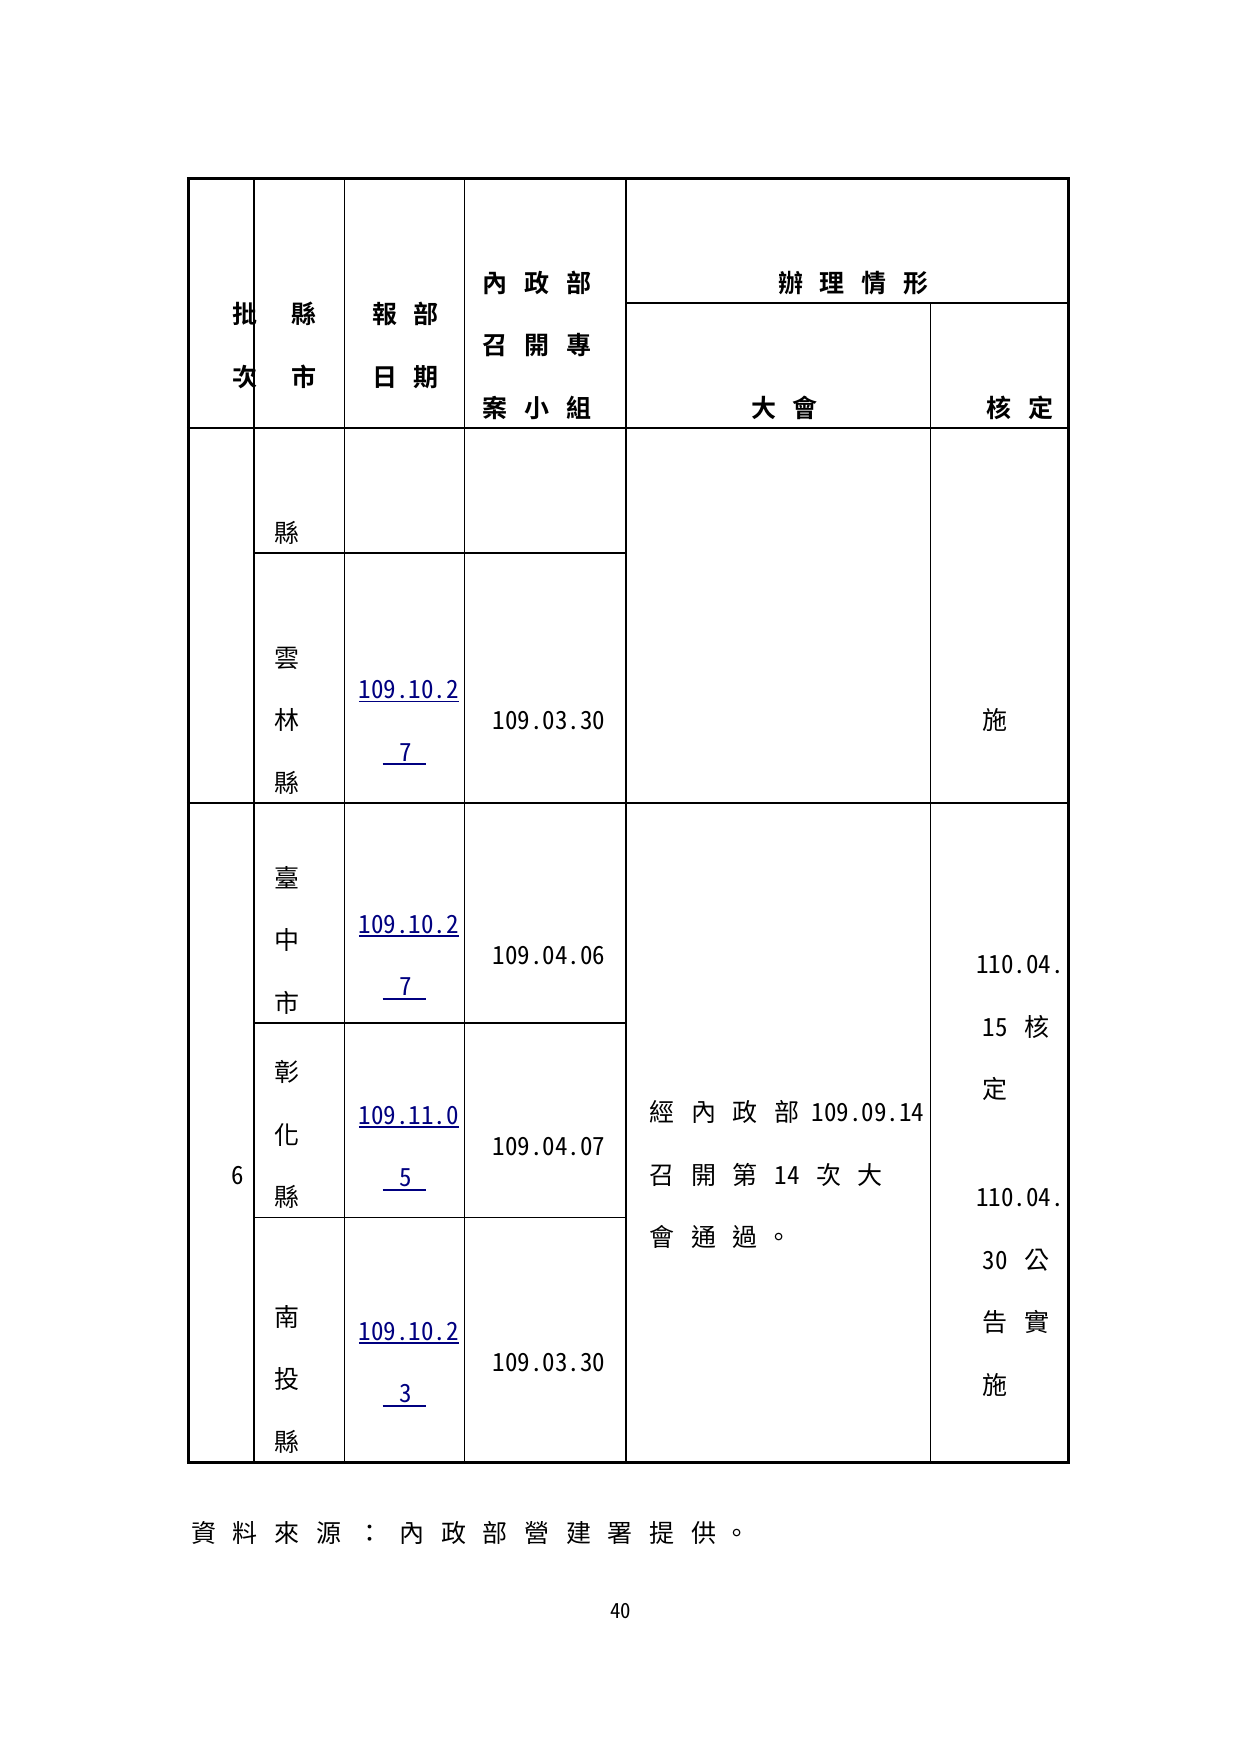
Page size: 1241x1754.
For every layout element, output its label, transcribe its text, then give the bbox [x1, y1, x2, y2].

table_cell 縣 [255, 429, 344, 552]
table_cell 109.03.30 [465, 554, 625, 802]
table_cell 110.04.15核定 110.04.30公告實施 [931, 804, 1067, 1461]
table_header 批次 [190, 180, 253, 427]
table_cell 彰化縣 [255, 1024, 344, 1217]
table_cell 109.10.27 [345, 804, 464, 1022]
table_cell 109.10.27 [345, 554, 464, 802]
table_cell 雲林縣 [255, 554, 344, 802]
table_cell [190, 429, 253, 802]
table_cell 南投縣 [255, 1218, 344, 1461]
table_header 報部日期 [345, 180, 464, 427]
table_cell 核定 [931, 304, 1067, 427]
table_cell 109.04.06 [465, 804, 625, 1022]
table_cell 109.10.23 [345, 1218, 464, 1461]
table_cell [345, 429, 464, 552]
table_cell 109.03.30 [465, 1218, 625, 1461]
table_cell [465, 429, 625, 552]
table_header 縣市 [255, 180, 344, 427]
table_header 辦理情形 [627, 180, 1067, 302]
table_cell 109.04.07 [465, 1024, 625, 1217]
table_cell 6 [190, 804, 253, 1461]
table_cell 大會 [627, 304, 930, 427]
table_cell 109.11.05 [345, 1024, 464, 1217]
table_cell 經內政部109.09.14召開第14次大會通過。 [627, 804, 930, 1461]
table_header 內政部召開專案小組日期 [465, 180, 625, 427]
table_cell 施 [931, 429, 1067, 802]
text 資料來源：內政部營建署提供。 [180, 1490, 1058, 1552]
table_cell [627, 429, 930, 802]
table_cell 臺中市 [255, 804, 344, 1022]
